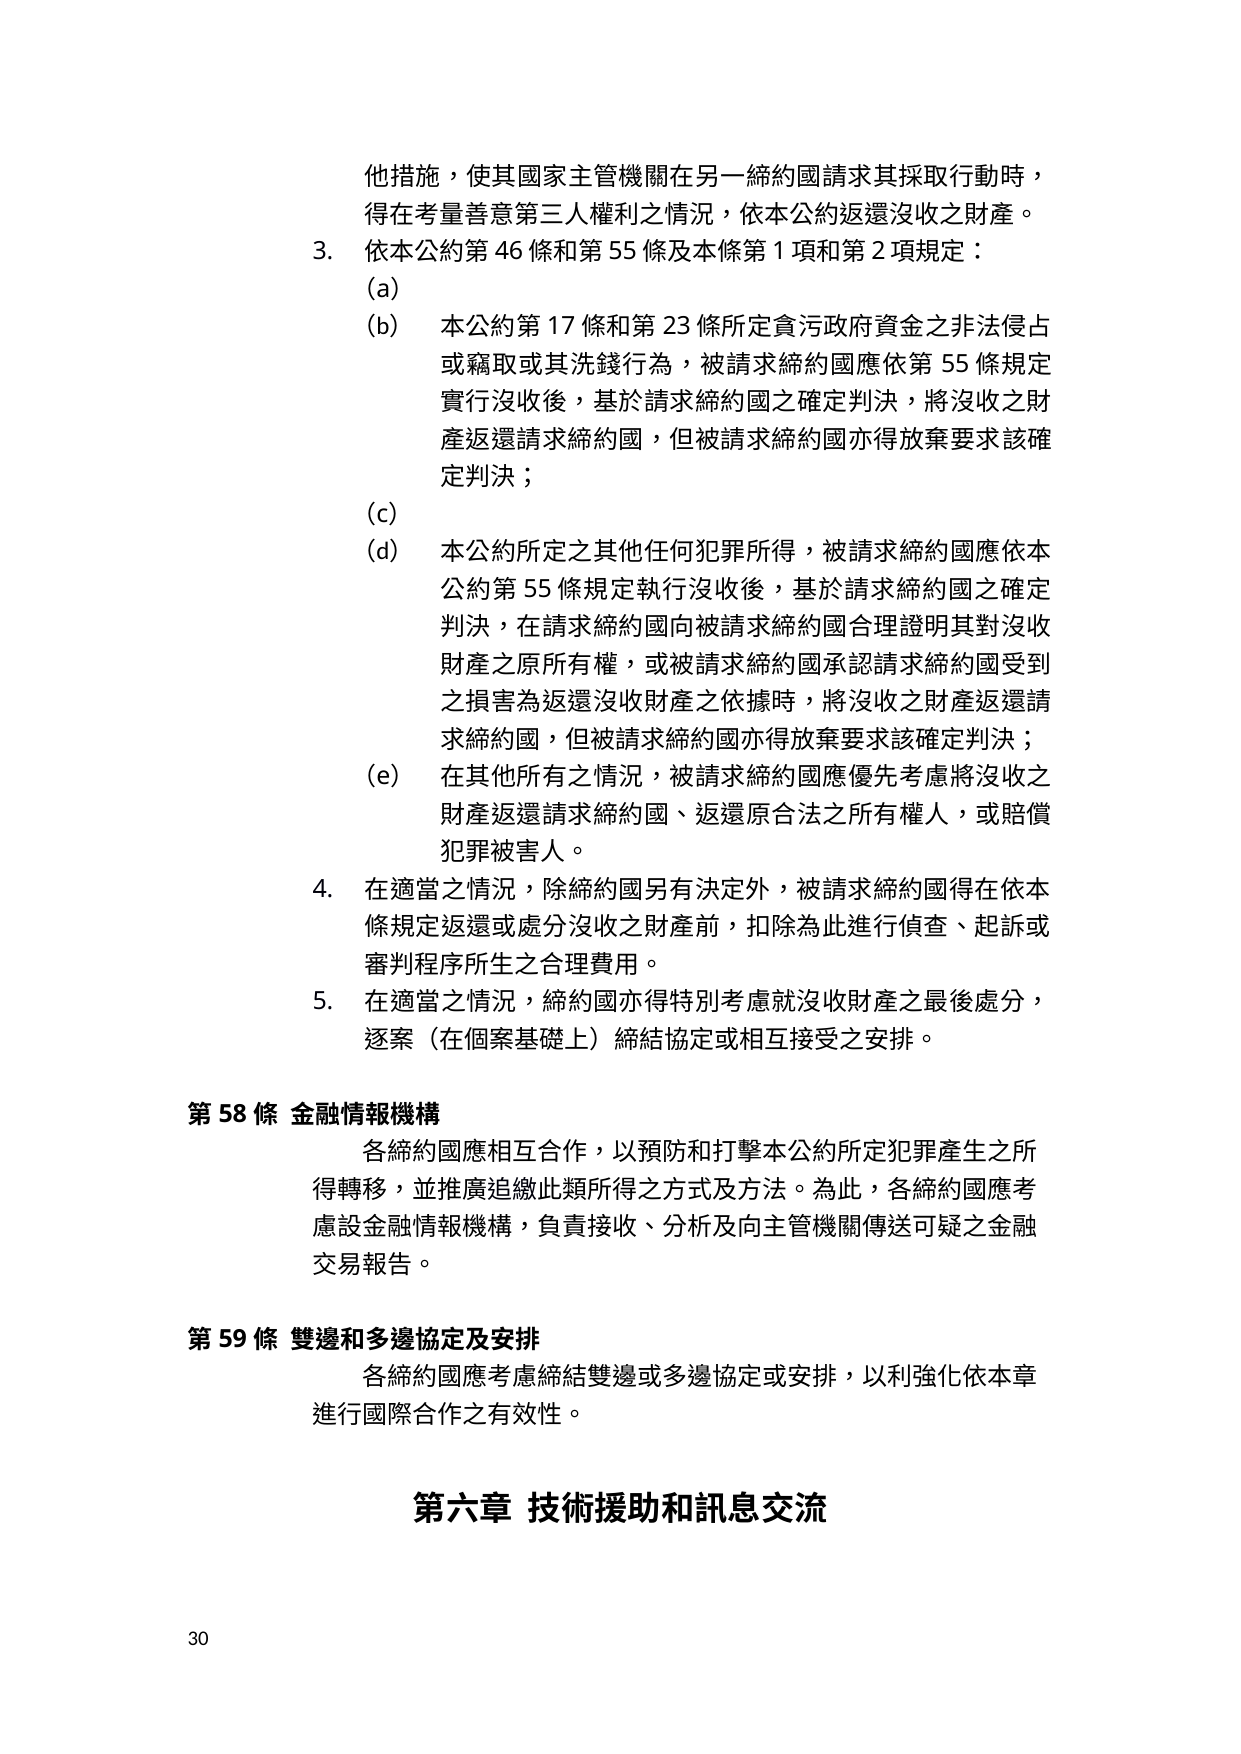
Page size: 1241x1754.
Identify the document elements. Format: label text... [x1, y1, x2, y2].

text 第六章 技術援助和訊息交流 [187, 1462, 1053, 1537]
list 在適當之情況，除締約國另有決定外，被請求締約國得在依本條規定返還或處分沒收之財產前，扣除為此進行偵查、起訴或審判程序所生之合理費用。 [312, 862, 1053, 975]
list 在其他所有之情況，被請求締約國應優先考慮將沒收之財產返還請求締約國、返還原合法之所有權人，或賠償犯罪被害人。 [351, 750, 1053, 862]
text 各締約國應相互合作，以預防和打擊本公約所定犯罪產生之所得轉移，並推廣追繳此類所得之方式及方法。為此，各締約國應考慮設金融情報機構，負責接收、分析及向主管機關傳送可疑之金融交易報告。 [312, 1125, 1053, 1275]
text 各締約國應考慮締結雙邊或多邊協定或安排，以利強化依本章進行國際合作之有效性。 [312, 1350, 1053, 1425]
text 第 58 條 金融情報機構 [187, 1087, 1053, 1125]
list 他措施，使其國家主管機關在另一締約國請求其採取行動時，得在考量善意第三人權利之情況，依本公約返還沒收之財產。 [312, 150, 1053, 225]
text 第 59 條 雙邊和多邊協定及安排 [187, 1312, 1053, 1350]
list 本公約所定之其他任何犯罪所得，被請求締約國應依本公約第55條規定執行沒收後，基於請求締約國之確定判決，在請求締約國向被請求締約國合理證明其對沒收財產之原所有權，或被請求締約國承認請求締約國受到之損害為返還沒收財產之依據時，將沒收之財產返還請求締約國，但被請求締約國亦得放棄要求該確定判決； [351, 525, 1053, 750]
list 在適當之情況，締約國亦得特別考慮就沒收財產之最後處分，逐案（在個案基礎上）締結協定或相互接受之安排。 [312, 975, 1053, 1050]
list 本公約第17條和第23條所定貪污政府資金之非法侵占或竊取或其洗錢行為，被請求締約國應依第55條規定實行沒收後，基於請求締約國之確定判決，將沒收之財產返還請求締約國，但被請求締約國亦得放棄要求該確定判決； [351, 300, 1053, 487]
list 依本公約第46條和第55條及本條第1項和第2項規定： [312, 225, 1053, 262]
